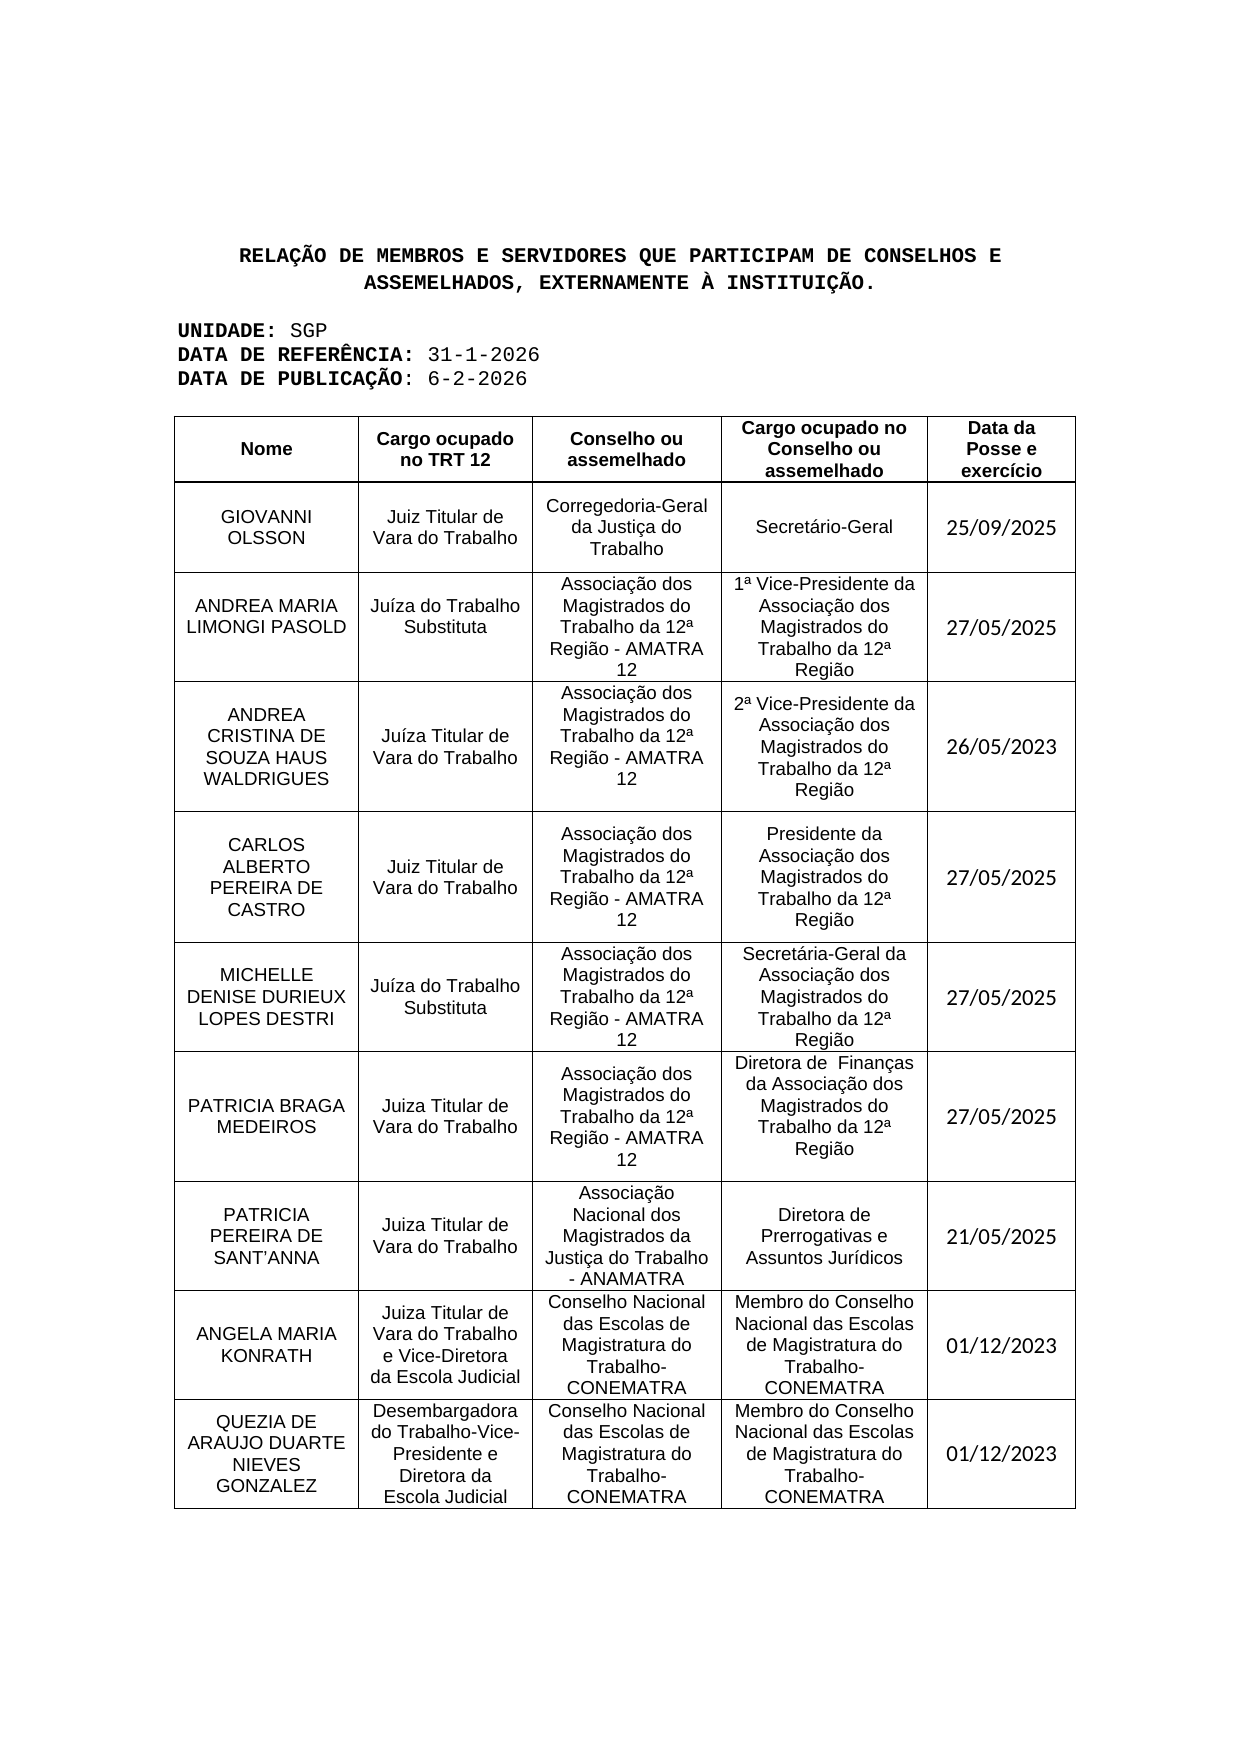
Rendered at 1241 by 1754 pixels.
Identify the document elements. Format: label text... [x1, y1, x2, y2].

table_cell Membro do Conselho Nacional das Escolas de Magistratura do Trabalho- CONEMATRA [722, 1291, 927, 1399]
table_cell Associação dos Magistrados do Trabalho da 12ª Região - AMATRA 12 [533, 1052, 721, 1181]
table_header Data da Posse e exercício [928, 417, 1075, 481]
table_cell 1ª Vice-Presidente da Associação dos Magistrados do Trabalho da 12ª Região [722, 573, 927, 681]
table_cell Juiz Titular de Vara do Trabalho [359, 483, 532, 572]
table_header Conselho ou assemelhado [533, 417, 721, 481]
table_cell Presidente da Associação dos Magistrados do Trabalho da 12ª Região [722, 812, 927, 942]
table_cell ANDREA MARIA LIMONGI PASOLD [175, 573, 358, 681]
table_header Cargo ocupado no Conselho ou assemelhado [722, 417, 927, 481]
table_cell Desembargadora do Trabalho-Vice-Presidente e Diretora da Escola Judicial [359, 1400, 532, 1507]
table_cell 01/12/2023 [928, 1400, 1075, 1507]
table_cell 25/09/2025 [928, 483, 1075, 572]
table_cell CARLOS ALBERTO PEREIRA DE CASTRO [175, 812, 358, 942]
picture [308, 75, 932, 195]
table_cell 21/05/2025 [928, 1182, 1075, 1290]
table_header Nome [175, 417, 358, 481]
table_cell 27/05/2025 [928, 943, 1075, 1051]
table_cell Associação dos Magistrados do Trabalho da 12ª Região - AMATRA 12 [533, 812, 721, 942]
table_cell Membro do Conselho Nacional das Escolas de Magistratura do Trabalho- CONEMATRA [722, 1400, 927, 1507]
table_cell 27/05/2025 [928, 573, 1075, 681]
table_cell Juiza Titular de Vara do Trabalho [359, 1052, 532, 1181]
table_cell Conselho Nacional das Escolas de Magistratura do Trabalho- CONEMATRA [533, 1400, 721, 1507]
table_cell Secretário-Geral [722, 483, 927, 572]
table_cell Diretora de Finanças da Associação dos Magistrados do Trabalho da 12ª Região [722, 1052, 927, 1181]
table_cell Juíza do Trabalho Substituta [359, 573, 532, 681]
table_cell ANDREA CRISTINA DE SOUZA HAUS WALDRIGUES [175, 682, 358, 811]
table_cell Juiza Titular de Vara do Trabalho e Vice-Diretora da Escola Judicial [359, 1291, 532, 1399]
text RELAÇÃO DE MEMBROS E SERVIDORES QUE PARTICIPAM DE CONSELHOS E ASSEMELHADOS, EXTERNAMENTE À INSTITUIÇÃO. [177, 245, 1063, 296]
table_cell Associação Nacional dos Magistrados da Justiça do Trabalho - ANAMATRA [533, 1182, 721, 1290]
table_cell QUEZIA DE ARAUJO DUARTE NIEVES GONZALEZ [175, 1400, 358, 1507]
table_cell Juíza Titular de Vara do Trabalho [359, 682, 532, 811]
table_cell Corregedoria-Geral da Justiça do Trabalho [533, 483, 721, 572]
table_cell Conselho Nacional das Escolas de Magistratura do Trabalho- CONEMATRA [533, 1291, 721, 1399]
table_cell 27/05/2025 [928, 1052, 1075, 1181]
table_cell PATRICIA PEREIRA DE SANT’ANNA [175, 1182, 358, 1290]
table_cell 26/05/2023 [928, 682, 1075, 811]
table_cell Associação dos Magistrados do Trabalho da 12ª Região - AMATRA 12 [533, 943, 721, 1051]
table_cell Juiza Titular de Vara do Trabalho [359, 1182, 532, 1290]
table_cell Diretora de Prerrogativas e Assuntos Jurídicos [722, 1182, 927, 1290]
table_cell GIOVANNI OLSSON [175, 483, 358, 572]
table_cell PATRICIA BRAGA MEDEIROS [175, 1052, 358, 1181]
table_header Cargo ocupado no TRT 12 [359, 417, 532, 481]
text DATA DE PUBLICAÇÃO: 6-2-2026 [177, 368, 1063, 391]
table_cell Juiz Titular de Vara do Trabalho [359, 812, 532, 942]
table_cell Associação dos Magistrados do Trabalho da 12ª Região - AMATRA 12 [533, 682, 721, 811]
table_cell 27/05/2025 [928, 812, 1075, 942]
table_cell 01/12/2023 [928, 1291, 1075, 1399]
text UNIDADE: SGP [177, 320, 1063, 344]
table_cell 2ª Vice-Presidente da Associação dos Magistrados do Trabalho da 12ª Região [722, 682, 927, 811]
table_cell MICHELLE DENISE DURIEUX LOPES DESTRI [175, 943, 358, 1051]
table_cell Associação dos Magistrados do Trabalho da 12ª Região - AMATRA 12 [533, 573, 721, 681]
table_cell Juíza do Trabalho Substituta [359, 943, 532, 1051]
text DATA DE REFERÊNCIA: 31-1-2026 [177, 344, 1063, 368]
table_cell ANGELA MARIA KONRATH [175, 1291, 358, 1399]
table_cell Secretária-Geral da Associação dos Magistrados do Trabalho da 12ª Região [722, 943, 927, 1051]
